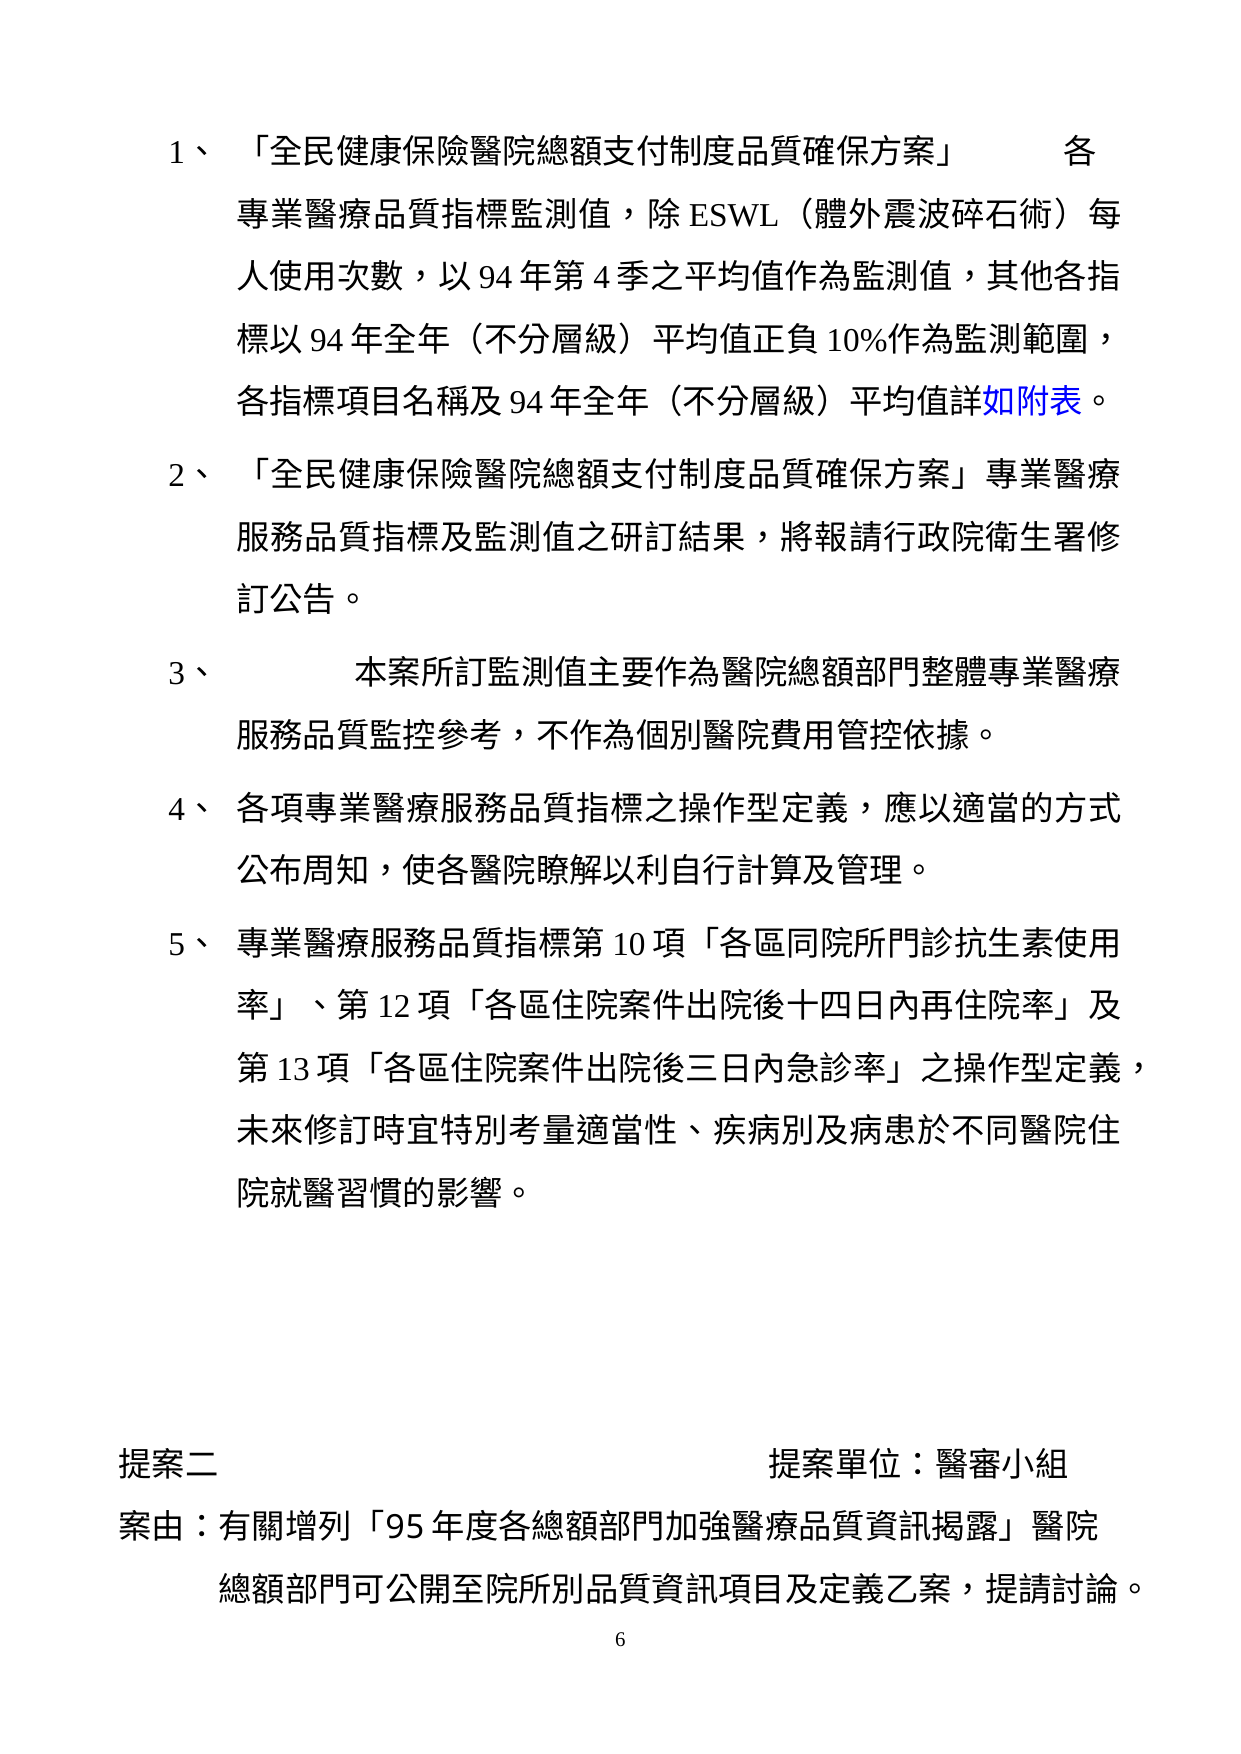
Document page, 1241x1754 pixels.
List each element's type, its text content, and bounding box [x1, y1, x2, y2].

list 專業醫療服務品質指標第10項「各區同院所門診抗生素使用率」、第12項「各區住院案件出院後十四日內再住院率」及第13項「各區住院案件出院後三日內急診率」之操作型定義，未來修訂時宜特別考量適當性、疾病別及病患於不同醫院住院就醫習慣的影響。 [168, 899, 1122, 1212]
list 各項專業醫療服務品質指標之操作型定義，應以適當的方式公布周知，使各醫院瞭解以利自行計算及管理。 [168, 764, 1122, 889]
text 案由：有關增列「95年度各總額部門加強醫療品質資訊揭露」醫院總額部門可公開至院所別品質資訊項目及定義乙案，提請討論。 [118, 1483, 1122, 1608]
text 提案二 提案單位：醫審小組 [118, 1420, 1122, 1483]
list 「全民健康保險醫院總額支付制度品質確保方案」專業醫療服務品質指標及監測值之研訂結果，將報請行政院衛生署修訂公告。 [168, 431, 1122, 618]
list 「全民健康保險醫院總額支付制度品質確保方案」 各專業醫療品質指標監測值，除ESWL（體外震波碎石術）每人使用次數，以94年第4季之平均值作為監測值，其他各指標以94年全年（不分層級）平均值正負10%作為監測範圍，各指標項目名稱及94年全年（不分層級）平均值詳如附表。 [168, 108, 1122, 420]
list 本案所訂監測值主要作為醫院總額部門整體專業醫療服務品質監控參考，不作為個別醫院費用管控依據。 [168, 628, 1122, 753]
